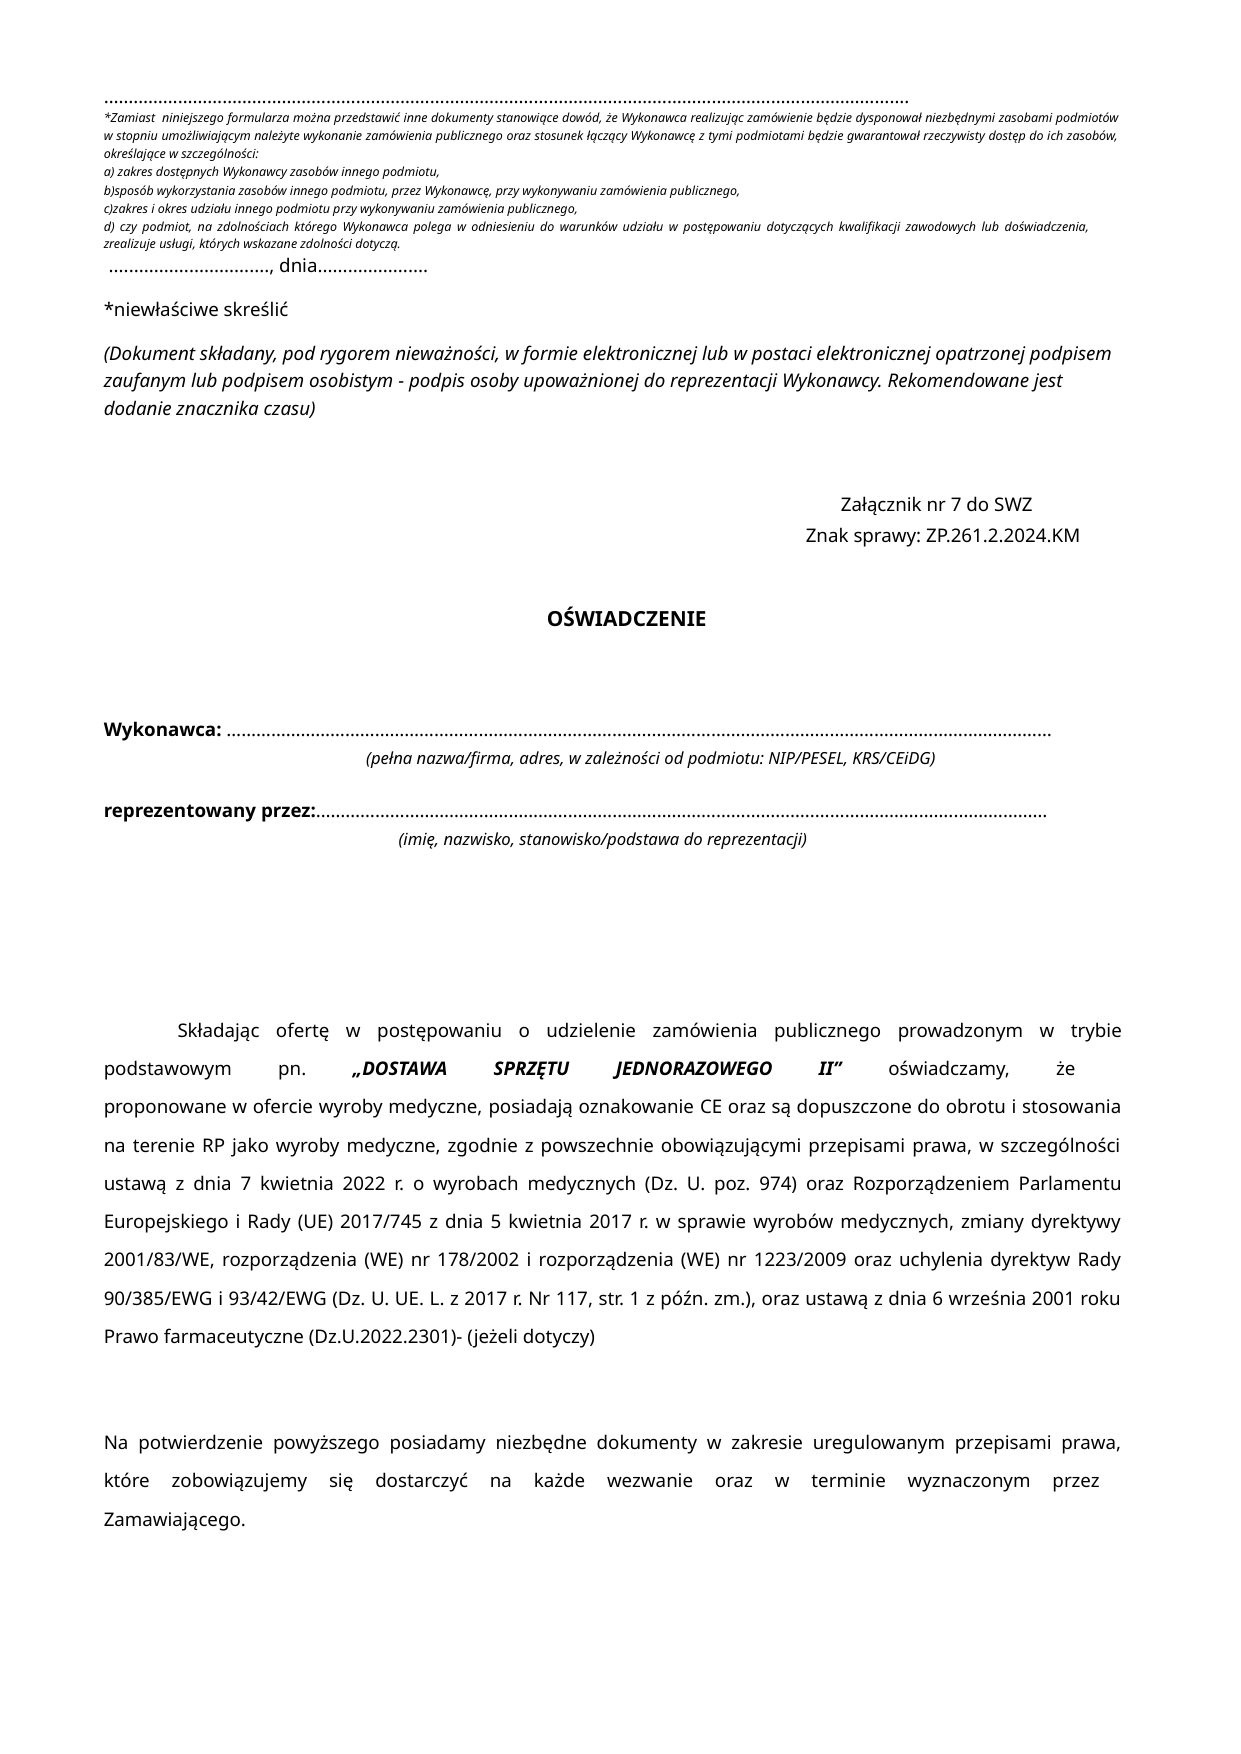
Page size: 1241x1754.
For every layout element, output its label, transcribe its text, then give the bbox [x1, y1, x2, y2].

text (imię, nazwisko, stanowisko/podstawa do reprezentacji) [251, 823, 1122, 850]
text OŚWIADCZENIE [103, 604, 1122, 633]
text c)zakres i okres udziału innego podmiotu przy wykonywaniu zamówienia publicznego, [103, 200, 1122, 217]
text (pełna nazwa/firma, adres, w zależności od podmiotu: NIP/PESEL, KRS/CEiDG) [103, 742, 1122, 769]
text Załącznik nr 7 do SWZ [103, 488, 1122, 517]
text Wykonawca: …………………………………………………………………………..……………………………………………………………………… [103, 715, 1122, 742]
text *niewłaściwe skreślić [103, 296, 1122, 322]
text ………………………………………………………………………………………………………………………………………………. [103, 83, 1122, 109]
text ................................, dnia...................... [103, 252, 1122, 278]
text b)sposób wykorzystania zasobów innego podmiotu, przez Wykonawcę, przy wykonywaniu zamówienia publicznego, [103, 182, 1122, 199]
text Znak sprawy: ZP.261.2.2024.KM [103, 519, 1122, 547]
text *Zamiast niniejszego formularza można przedstawić inne dokumenty stanowiące dowód, że Wykonawca realizując zamówienie będzie dysponował niezbędnymi zasobami podmiotów w stopniu umożliwiającym należyte wykonanie zamówienia publicznego oraz stosunek łączący Wykonawcę z tymi podmiotami będzie gwarantował rzeczywisty dostęp do ich zasobów, określające w szczególności: [103, 109, 1122, 162]
text (Dokument składany, pod rygorem nieważności, w formie elektronicznej lub w postaci elektronicznej opatrzonej podpisem zaufanym lub podpisem osobistym - podpis osoby upoważnionej do reprezentacji Wykonawcy. Rekomendowane jest dodanie znacznika czasu) [103, 340, 1122, 420]
text Składając ofertę w postępowaniu o udzielenie zamówienia publicznego prowadzonym w trybie podstawowym pn. „DOSTAWA SPRZĘTU JEDNORAZOWEGO II” oświadczamy, że proponowane w ofercie wyroby medyczne, posiadają oznakowanie CE oraz są dopuszczone do obrotu i stosowania na terenie RP jako wyroby medyczne, zgodnie z powszechnie obowiązującymi przepisami prawa, w szczególności ustawą z dnia 7 kwietnia 2022 r. o wyrobach medycznych (Dz. U. poz. 974) oraz Rozporządzeniem Parlamentu Europejskiego i Rady (UE) 2017/745 z dnia 5 kwietnia 2017 r. w sprawie wyrobów medycznych, zmiany dyrektywy 2001/83/WE, rozporządzenia (WE) nr 178/2002 i rozporządzenia (WE) nr 1223/2009 oraz uchylenia dyrektyw Rady 90/385/EWG i 93/42/EWG (Dz. U. UE. L. z 2017 r. Nr 117, str. 1 z późn. zm.), oraz ustawą z dnia 6 września 2001 roku Prawo farmaceutyczne (Dz.U.2022.2301)- (jeżeli dotyczy) [103, 1017, 1122, 1349]
text reprezentowany przez:………………………………………………………………………………………..………………………..……………… [103, 796, 1122, 823]
text Na potwierdzenie powyższego posiadamy niezbędne dokumenty w zakresie uregulowanym przepisami prawa, które zobowiązujemy się dostarczyć na każde wezwanie oraz w terminie wyznaczonym przez Zamawiającego. [103, 1429, 1122, 1531]
text a) zakres dostępnych Wykonawcy zasobów innego podmiotu, [103, 163, 1122, 180]
text d) czy podmiot, na zdolnościach którego Wykonawca polega w odniesieniu do warunków udziału w postępowaniu dotyczących kwalifikacji zawodowych lub doświadczenia, zrealizuje usługi, których wskazane zdolności dotyczą. [103, 218, 1093, 252]
